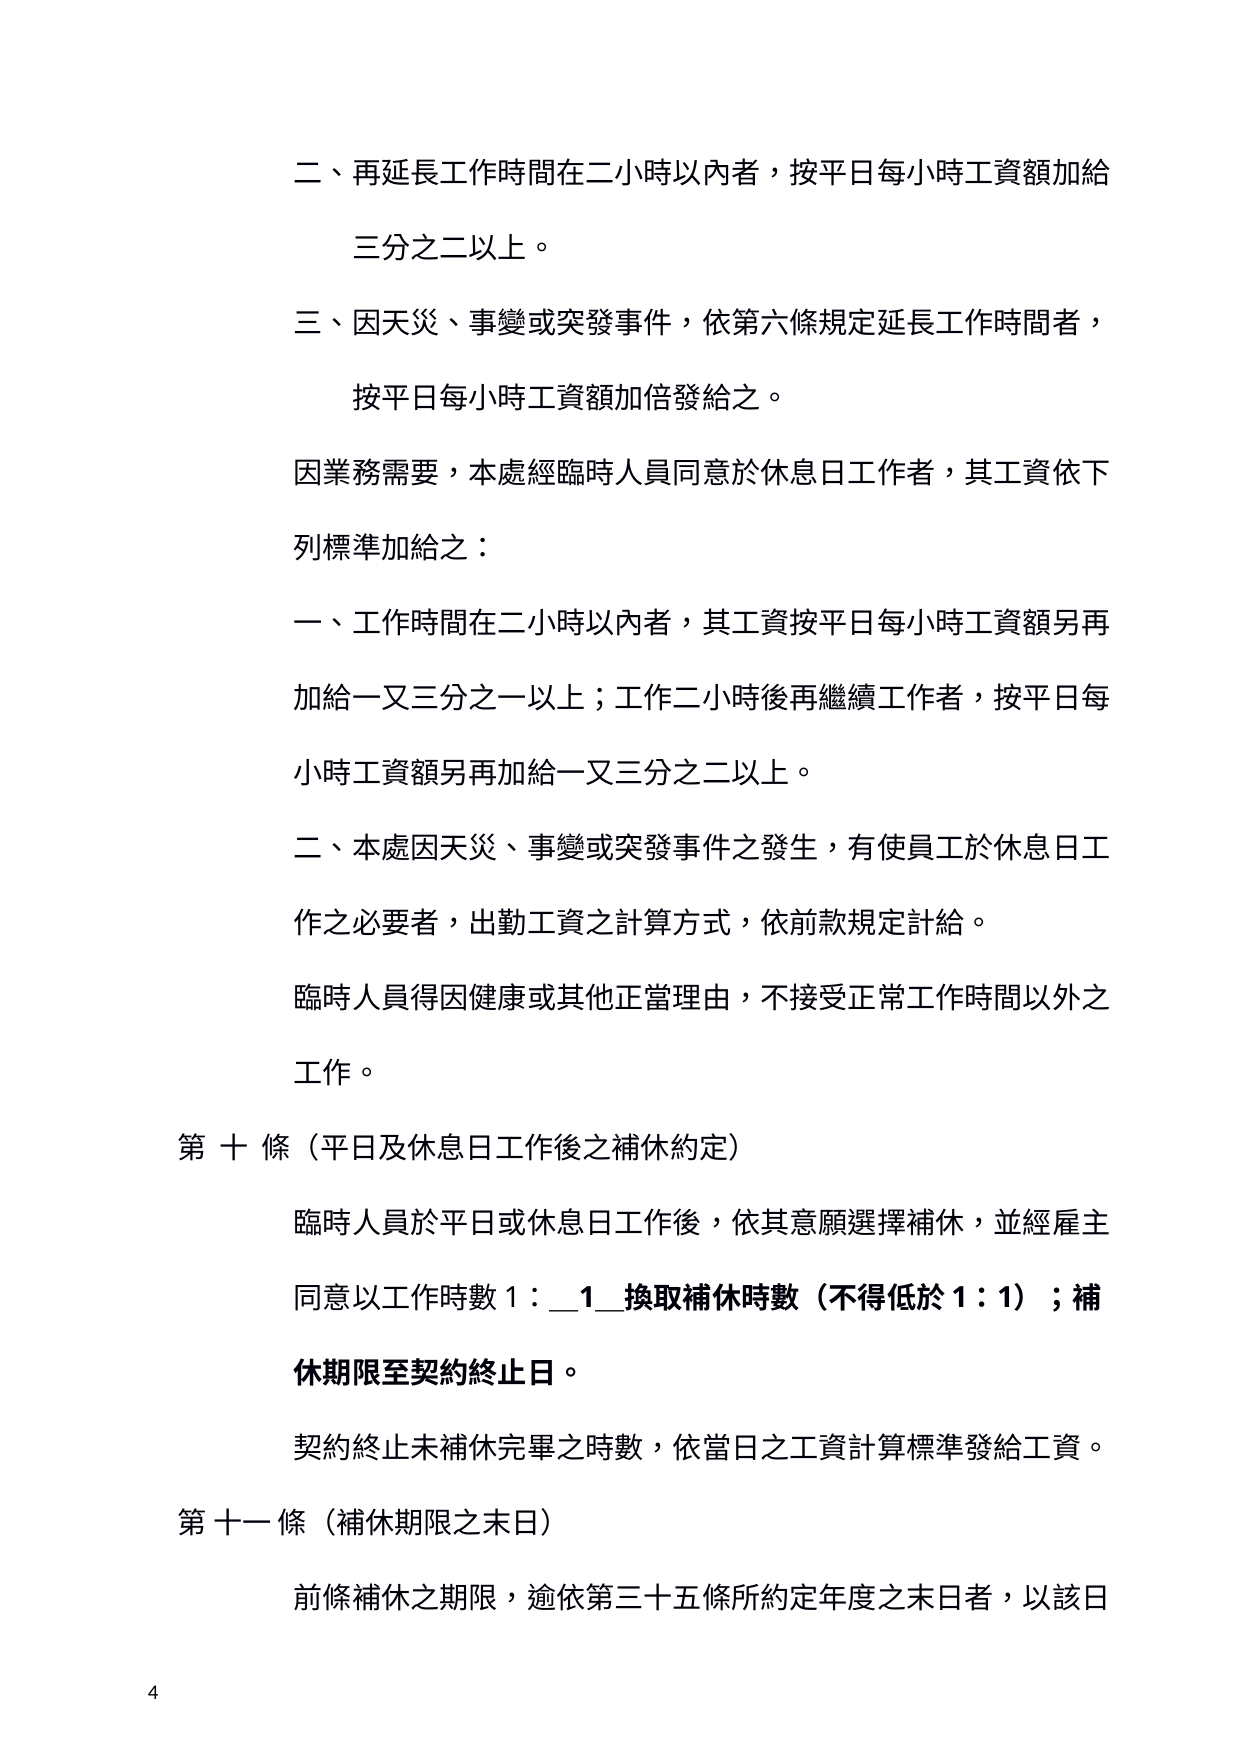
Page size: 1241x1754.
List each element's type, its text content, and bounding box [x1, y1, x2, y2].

text 臨時人員得因健康或其他正當理由，不接受正常工作時間以外之工作。 [293, 952, 1122, 1102]
text 臨時人員於平日或休息日工作後，依其意願選擇補休，並經雇主同意以工作時數1：＿1＿換取補休時數（不得低於1：1）；補休期限至契約終止日。 [293, 1177, 1122, 1402]
text 二、本處因天災、事變或突發事件之發生，有使員工於休息日工作之必要者，出勤工資之計算方式，依前款規定計給。 [293, 802, 1122, 952]
text 第 十 條（平日及休息日工作後之補休約定） [177, 1102, 1122, 1177]
text 一、工作時間在二小時以內者，其工資按平日每小時工資額另再加給一又三分之一以上；工作二小時後再繼續工作者，按平日每小時工資額另再加給一又三分之二以上。 [293, 577, 1122, 802]
text 因業務需要，本處經臨時人員同意於休息日工作者，其工資依下列標準加給之： [293, 427, 1122, 577]
text 契約終止未補休完畢之時數，依當日之工資計算標準發給工資。 [293, 1402, 1122, 1477]
text 第 十一 條（補休期限之末日） [177, 1477, 1122, 1552]
text 二、再延長工作時間在二小時以內者，按平日每小時工資額加給三分之二以上。 [293, 127, 1122, 277]
text 三、因天災、事變或突發事件，依第六條規定延長工作時間者，按平日每小時工資額加倍發給之。 [293, 277, 1122, 427]
text 前條補休之期限，逾依第三十五條所約定年度之末日者，以該日 [293, 1552, 1122, 1627]
